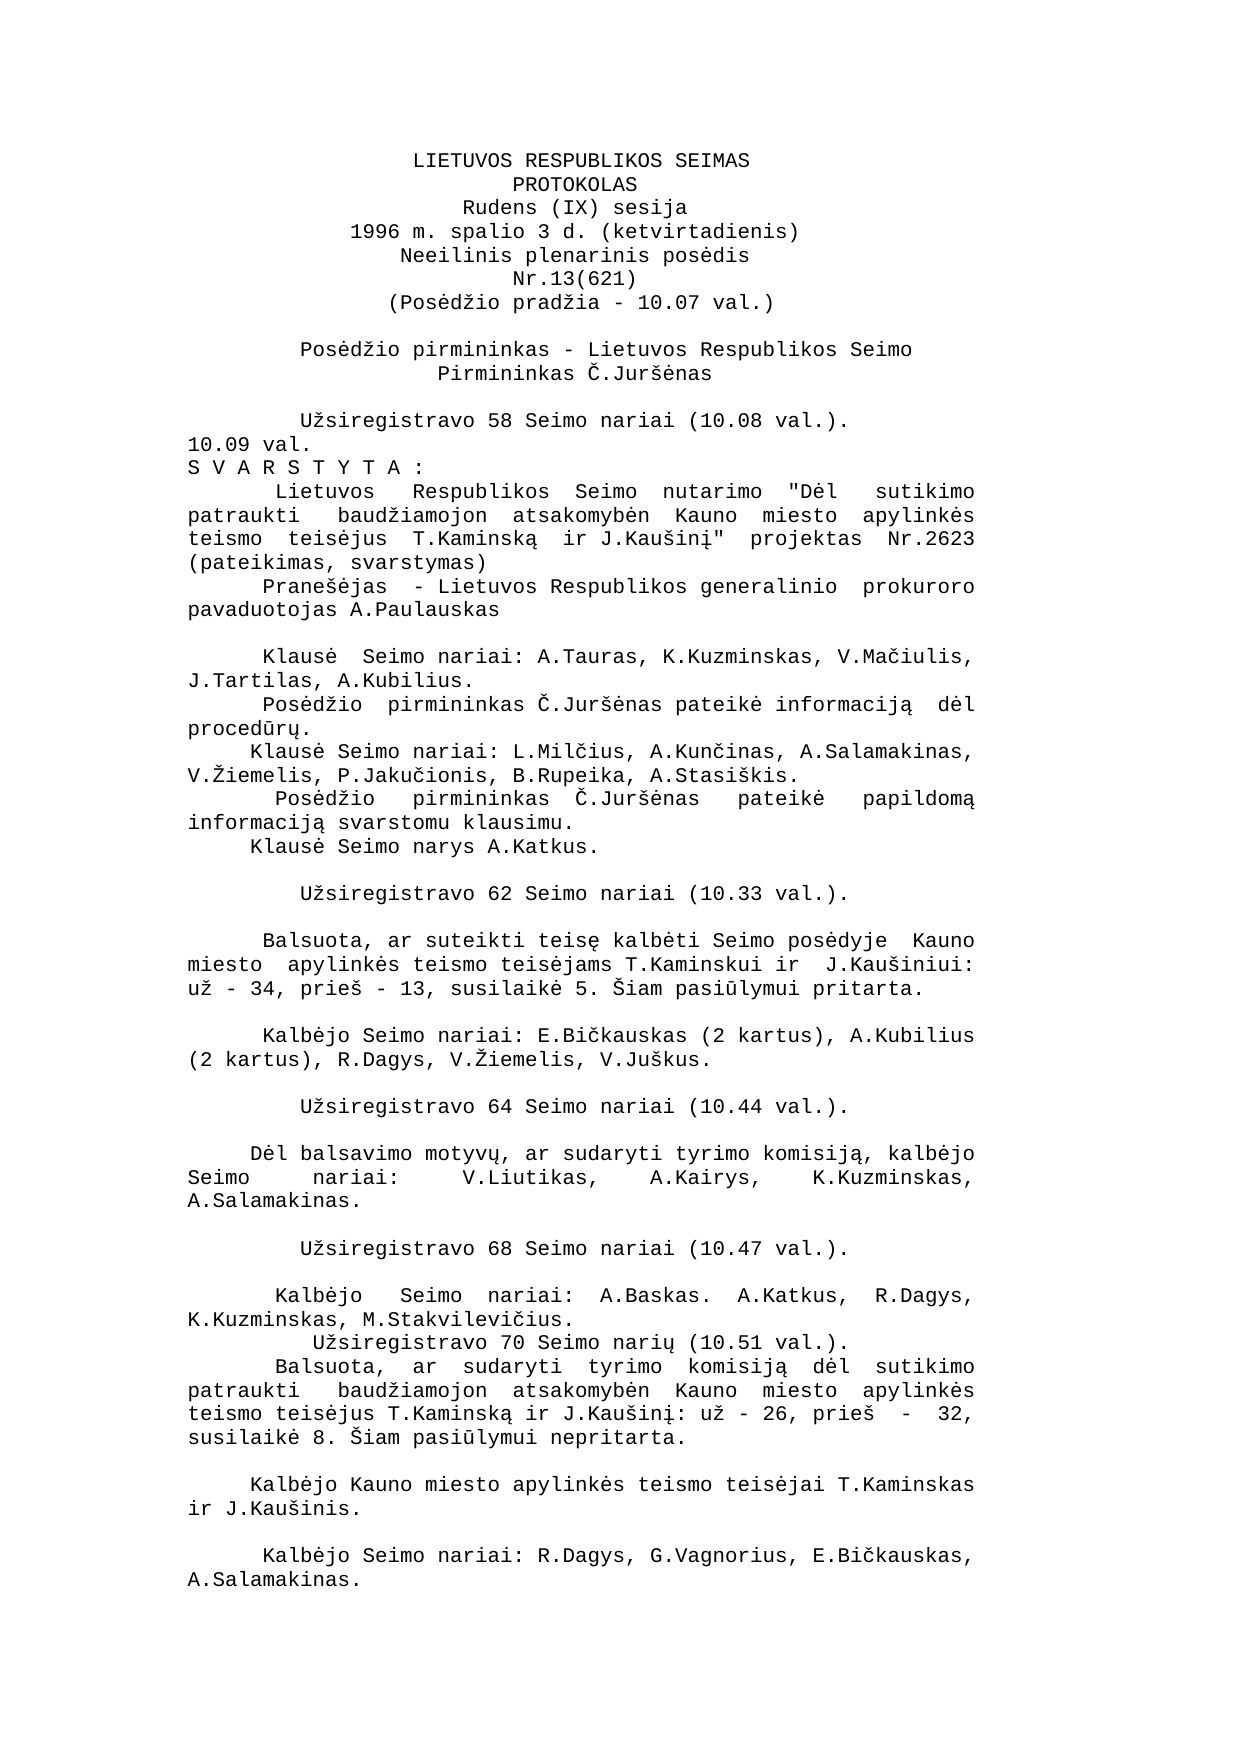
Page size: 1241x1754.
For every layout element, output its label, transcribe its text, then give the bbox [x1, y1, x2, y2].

text Užsiregistravo 64 Seimo nariai (10.44 val.). [187, 1096, 1053, 1119]
text patraukti baudžiamojon atsakomybėn Kauno miesto apylinkės [187, 505, 1053, 528]
text ir J.Kaušinis. [187, 1498, 1053, 1521]
text Pirmininkas Č.Juršėnas [187, 363, 1053, 386]
text V.Žiemelis, P.Jakučionis, B.Rupeika, A.Stasiškis. [187, 765, 1053, 788]
text K.Kuzminskas, M.Stakvilevičius. [187, 1309, 1053, 1332]
text (Posėdžio pradžia - 10.07 val.) [187, 292, 1053, 316]
text Klausė Seimo narys A.Katkus. [187, 836, 1053, 859]
text A.Salamakinas. [187, 1569, 1053, 1592]
text Užsiregistravo 58 Seimo nariai (10.08 val.). [187, 410, 1053, 434]
text Klausė Seimo nariai: L.Milčius, A.Kunčinas, A.Salamakinas, [187, 741, 1053, 765]
text Klausė Seimo nariai: A.Tauras, K.Kuzminskas, V.Mačiulis, [187, 647, 1053, 670]
text informaciją svarstomu klausimu. [187, 812, 1053, 836]
text Kalbėjo Kauno miesto apylinkės teismo teisėjai T.Kaminskas [187, 1474, 1053, 1498]
text Posėdžio pirmininkas - Lietuvos Respublikos Seimo [187, 339, 1053, 363]
text Rudens (IX) sesija [187, 197, 1053, 221]
text Balsuota, ar sudaryti tyrimo komisiją dėl sutikimo [187, 1356, 1053, 1379]
text Dėl balsavimo motyvų, ar sudaryti tyrimo komisiją, kalbėjo [187, 1143, 1053, 1167]
text patraukti baudžiamojon atsakomybėn Kauno miesto apylinkės [187, 1379, 1053, 1403]
text J.Tartilas, A.Kubilius. [187, 670, 1053, 694]
text (pateikimas, svarstymas) [187, 552, 1053, 576]
text 10.09 val. [187, 434, 1053, 457]
text teismo teisėjus T.Kaminską ir J.Kaušinį" projektas Nr.2623 [187, 528, 1053, 552]
text Pranešėjas - Lietuvos Respublikos generalinio prokuroro [187, 576, 1053, 599]
text Kalbėjo Seimo nariai: A.Baskas. A.Katkus, R.Dagys, [187, 1285, 1053, 1309]
text Posėdžio pirmininkas Č.Juršėnas pateikė papildomą [187, 788, 1053, 812]
text Lietuvos Respublikos Seimo nutarimo "Dėl sutikimo [187, 481, 1053, 505]
text PROTOKOLAS [187, 174, 1053, 197]
text pavaduotojas A.Paulauskas [187, 599, 1053, 623]
text A.Salamakinas. [187, 1190, 1053, 1214]
text susilaikė 8. Šiam pasiūlymui nepritarta. [187, 1427, 1053, 1451]
text Užsiregistravo 70 Seimo narių (10.51 val.). [187, 1332, 1053, 1356]
text Nr.13(621) [187, 268, 1053, 292]
text (2 kartus), R.Dagys, V.Žiemelis, V.Juškus. [187, 1048, 1053, 1072]
text miesto apylinkės teismo teisėjams T.Kaminskui ir J.Kaušiniui: [187, 954, 1053, 978]
text Užsiregistravo 68 Seimo nariai (10.47 val.). [187, 1238, 1053, 1261]
text Posėdžio pirmininkas Č.Juršėnas pateikė informaciją dėl [187, 694, 1053, 717]
text procedūrų. [187, 717, 1053, 741]
text teismo teisėjus T.Kaminską ir J.Kaušinį: už - 26, prieš - 32, [187, 1403, 1053, 1427]
text Seimo nariai: V.Liutikas, A.Kairys, K.Kuzminskas, [187, 1167, 1053, 1190]
text S V A R S T Y T A : [187, 457, 1053, 481]
text LIETUVOS RESPUBLIKOS SEIMAS [187, 150, 1053, 174]
text Kalbėjo Seimo nariai: E.Bičkauskas (2 kartus), A.Kubilius [187, 1025, 1053, 1048]
text Neeilinis plenarinis posėdis [187, 244, 1053, 268]
text už - 34, prieš - 13, susilaikė 5. Šiam pasiūlymui pritarta. [187, 978, 1053, 1001]
text Kalbėjo Seimo nariai: R.Dagys, G.Vagnorius, E.Bičkauskas, [187, 1545, 1053, 1569]
text 1996 m. spalio 3 d. (ketvirtadienis) [187, 221, 1053, 244]
text Balsuota, ar suteikti teisę kalbėti Seimo posėdyje Kauno [187, 930, 1053, 954]
text Užsiregistravo 62 Seimo nariai (10.33 val.). [187, 883, 1053, 907]
